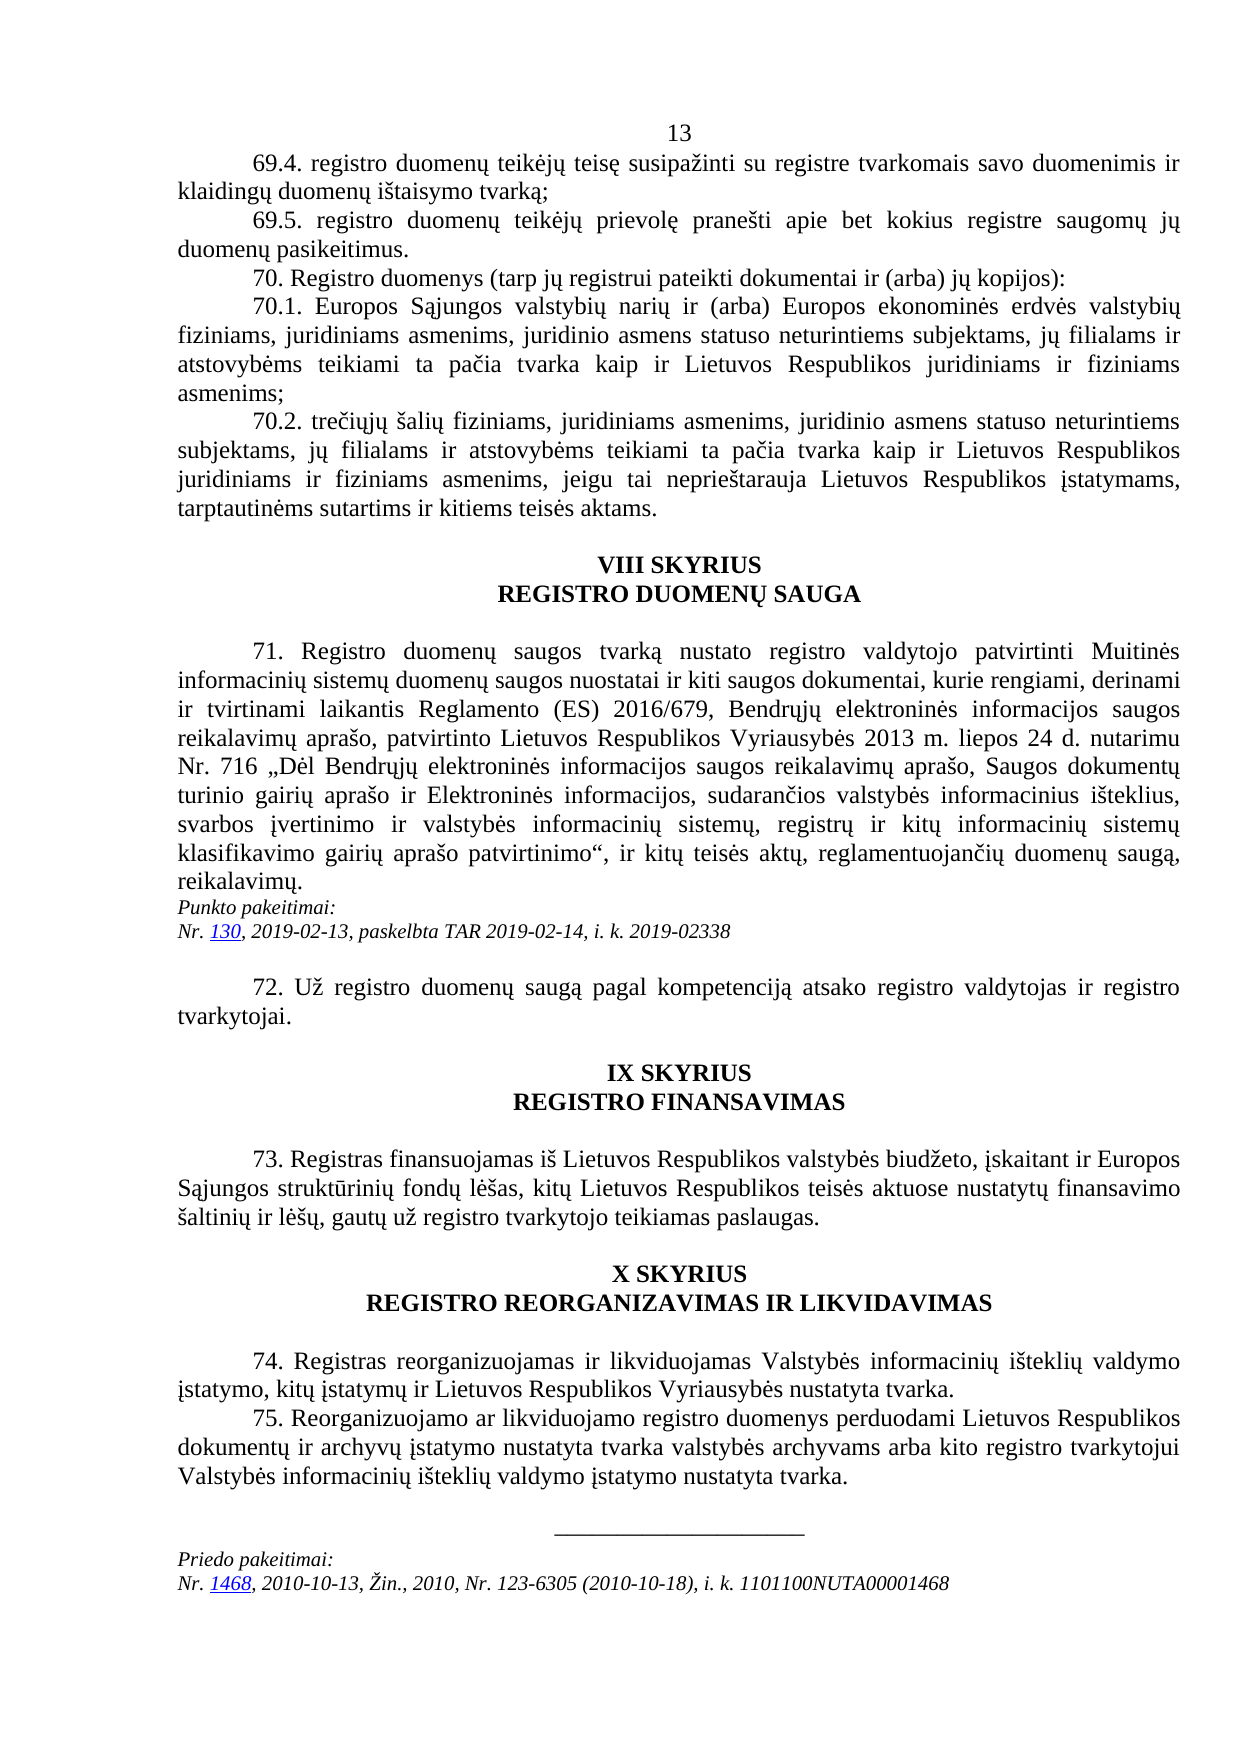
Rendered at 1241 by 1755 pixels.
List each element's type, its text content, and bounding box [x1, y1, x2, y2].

text 69.5. registro duomenų teikėjų prievolę pranešti apie bet kokius registre saugomų jų duomenų pasikeitimus. [177, 205, 1181, 263]
text 69.4. registro duomenų teikėjų teisę susipažinti su registre tvarkomais savo duomenimis ir klaidingų duomenų ištaisymo tvarką; [177, 148, 1181, 205]
text Punkto pakeitimai: [177, 895, 1181, 919]
text 74. Registras reorganizuojamas ir likviduojamas Valstybės informacinių išteklių valdymo įstatymo, kitų įstatymų ir Lietuvos Respublikos Vyriausybės nustatyta tvarka. [177, 1346, 1181, 1403]
text 70. Registro duomenys (tarp jų registrui pateikti dokumentai ir (arba) jų kopijos): [177, 263, 1181, 291]
text 70.2. trečiųjų šalių fiziniams, juridiniams asmenims, juridinio asmens statuso neturintiems subjektams, jų filialams ir atstovybėms teikiami ta pačia tvarka kaip ir Lietuvos Respublikos juridiniams ir fiziniams asmenims, jeigu tai neprieštarauja Lietuvos Respublikos įstatymams, tarptautinėms sutartims ir kitiems teisės aktams. [177, 406, 1181, 521]
text REGISTRO DUOMENŲ SAUGA [177, 579, 1181, 608]
text Priedo pakeitimai: [177, 1547, 1181, 1571]
text X SKYRIUS [177, 1259, 1181, 1288]
text 73. Registras finansuojamas iš Lietuvos Respublikos valstybės biudžeto, įskaitant ir Europos Sąjungos struktūrinių fondų lėšas, kitų Lietuvos Respublikos teisės aktuose nustatytų finansavimo šaltinių ir lėšų, gautų už registro tvarkytojo teikiamas paslaugas. [177, 1144, 1181, 1231]
text Nr. 1468, 2010-10-13, Žin., 2010, Nr. 123-6305 (2010-10-18), i. k. 1101100NUTA00001468 [177, 1571, 1181, 1595]
text –––––––––––––––––––– [177, 1518, 1181, 1547]
text VIII SKYRIUS [177, 550, 1181, 579]
text 71. Registro duomenų saugos tvarką nustato registro valdytojo patvirtinti Muitinės informacinių sistemų duomenų saugos nuostatai ir kiti saugos dokumentai, kurie rengiami, derinami ir tvirtinami laikantis Reglamento (ES) 2016/679, Bendrųjų elektroninės informacijos saugos reikalavimų aprašo, patvirtinto Lietuvos Respublikos Vyriausybės 2013 m. liepos 24 d. nutarimu Nr. 716 „Dėl Bendrųjų elektroninės informacijos saugos reikalavimų aprašo, Saugos dokumentų turinio gairių aprašo ir Elektroninės informacijos, sudarančios valstybės informacinius išteklius, svarbos įvertinimo ir valstybės informacinių sistemų, registrų ir kitų informacinių sistemų klasifikavimo gairių aprašo patvirtinimo“, ir kitų teisės aktų, reglamentuojančių duomenų saugą, reikalavimų. [177, 636, 1181, 895]
text IX SKYRIUS [177, 1058, 1181, 1087]
text 70.1. Europos Sąjungos valstybių narių ir (arba) Europos ekonominės erdvės valstybių fiziniams, juridiniams asmenims, juridinio asmens statuso neturintiems subjektams, jų filialams ir atstovybėms teikiami ta pačia tvarka kaip ir Lietuvos Respublikos juridiniams ir fiziniams asmenims; [177, 291, 1181, 406]
text REGISTRO REORGANIZAVIMAS IR LIKVIDAVIMAS [177, 1288, 1181, 1317]
text 72. Už registro duomenų saugą pagal kompetenciją atsako registro valdytojas ir registro tvarkytojai. [177, 972, 1181, 1029]
text Nr. 130, 2019-02-13, paskelbta TAR 2019-02-14, i. k. 2019-02338 [177, 919, 1181, 943]
text 75. Reorganizuojamo ar likviduojamo registro duomenys perduodami Lietuvos Respublikos dokumentų ir archyvų įstatymo nustatyta tvarka valstybės archyvams arba kito registro tvarkytojui Valstybės informacinių išteklių valdymo įstatymo nustatyta tvarka. [177, 1403, 1181, 1489]
text REGISTRO FINANSAVIMAS [177, 1087, 1181, 1116]
